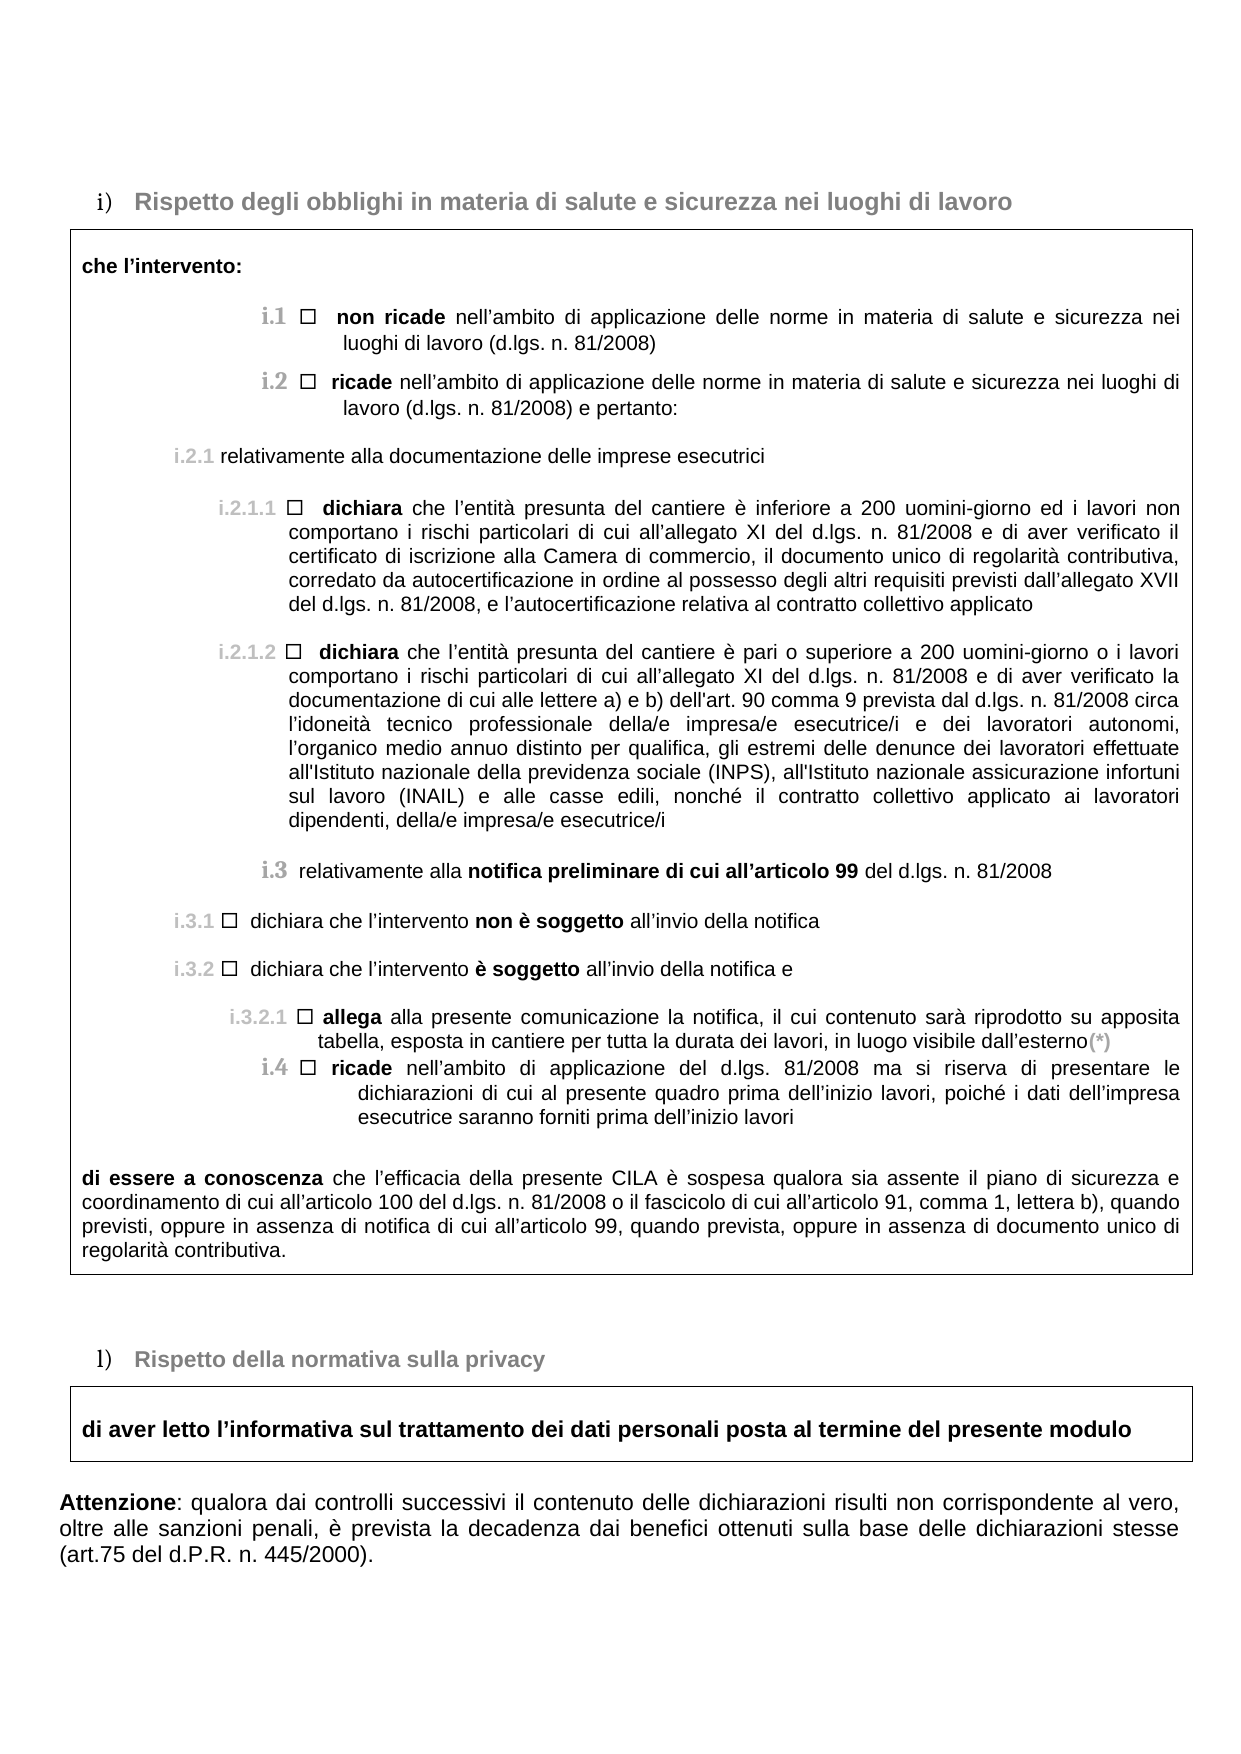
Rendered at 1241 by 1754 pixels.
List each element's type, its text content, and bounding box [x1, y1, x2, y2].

text Attenzione: qualora dai controlli successivi il contenuto delle dichiarazioni risulti non corrispondente al vero, oltre alle sanzioni penali, è prevista la decadenza dai benefici ottenuti sulla base delle dichiarazioni stesse (art.75 del d.P.R. n. 445/2000). [59, 1488, 1181, 1567]
table_header di aver letto l’informativa sul trattamento dei dati personali posta al termine del presente modulo [71, 1387, 1192, 1461]
list Rispetto degli obblighi in materia di salute e sicurezza nei luoghi di lavoro [97, 186, 1122, 216]
table_header che l’intervento:  non ricade nell’ambito di applicazione delle norme in materia di salute e sicurezza nei luoghi di lavoro (d.lgs. n. 81/2008)  ricade nell’ambito di applicazione delle norme in materia di salute e sicurezza nei luoghi di lavoro (d.lgs. n. 81/2008) e pertanto: i.2.1 relativamente alla documentazione delle imprese esecutrici i.2.1.1  dichiara che l’entità presunta del cantiere è inferiore a 200 uomini-giorno ed i lavori non comportano i rischi particolari di cui all’allegato XI del d.lgs. n. 81/2008 e di aver verificato il certificato di iscrizione alla Camera di commercio, il documento unico di regolarità contributiva, corredato da autocertificazione in ordine al possesso degli altri requisiti previsti dall’allegato XVII del d.lgs. n. 81/2008, e l’autocertificazione relativa al contratto collettivo applicato i.2.1.2  dichiara che l’entità presunta del cantiere è pari o superiore a 200 uomini-giorno o i lavori comportano i rischi particolari di cui all’allegato XI del d.lgs. n. 81/2008 e di aver verificato la documentazione di cui alle lettere a) e b) dell'art. 90 comma 9 prevista dal d.lgs. n. 81/2008 circa l’idoneità tecnico professionale della/e impresa/e esecutrice/i e dei lavoratori autonomi, l’organico medio annuo distinto per qualifica, gli estremi delle denunce dei lavoratori effettuate all'Istituto nazionale della previdenza sociale (INPS), all'Istituto nazionale assicurazione infortuni sul lavoro (INAIL) e alle casse edili, nonché il contratto collettivo applicato ai lavoratori dipendenti, della/e impresa/e esecutrice/i relativamente alla notifica preliminare di cui all’articolo 99 del d.lgs. n. 81/2008 i.3.1  dichiara che l’intervento non è soggetto all’invio della notifica i.3.2  dichiara che l’intervento è soggetto all’invio della notifica e i.3.2.1  allega alla presente comunicazione la notifica, il cui contenuto sarà riprodotto su apposita tabella, esposta in cantiere per tutta la durata dei lavori, in luogo visibile dall’esterno(*)  ricade nell’ambito di applicazione del d.lgs. 81/2008 ma si riserva di presentare le dichiarazioni di cui al presente quadro prima dell’inizio lavori, poiché i dati dell’impresa esecutrice saranno forniti prima dell’inizio lavori di essere a conoscenza che l’efficacia della presente CILA è sospesa qualora sia assente il piano di sicurezza e coordinamento di cui all’articolo 100 del d.lgs. n. 81/2008 o il fascicolo di cui all’articolo 91, comma 1, lettera b), quando previsti, oppure in assenza di notifica di cui all’articolo 99, quando prevista, oppure in assenza di documento unico di regolarità contributiva. [71, 230, 1192, 1274]
list Rispetto della normativa sulla privacy [97, 1345, 1122, 1374]
